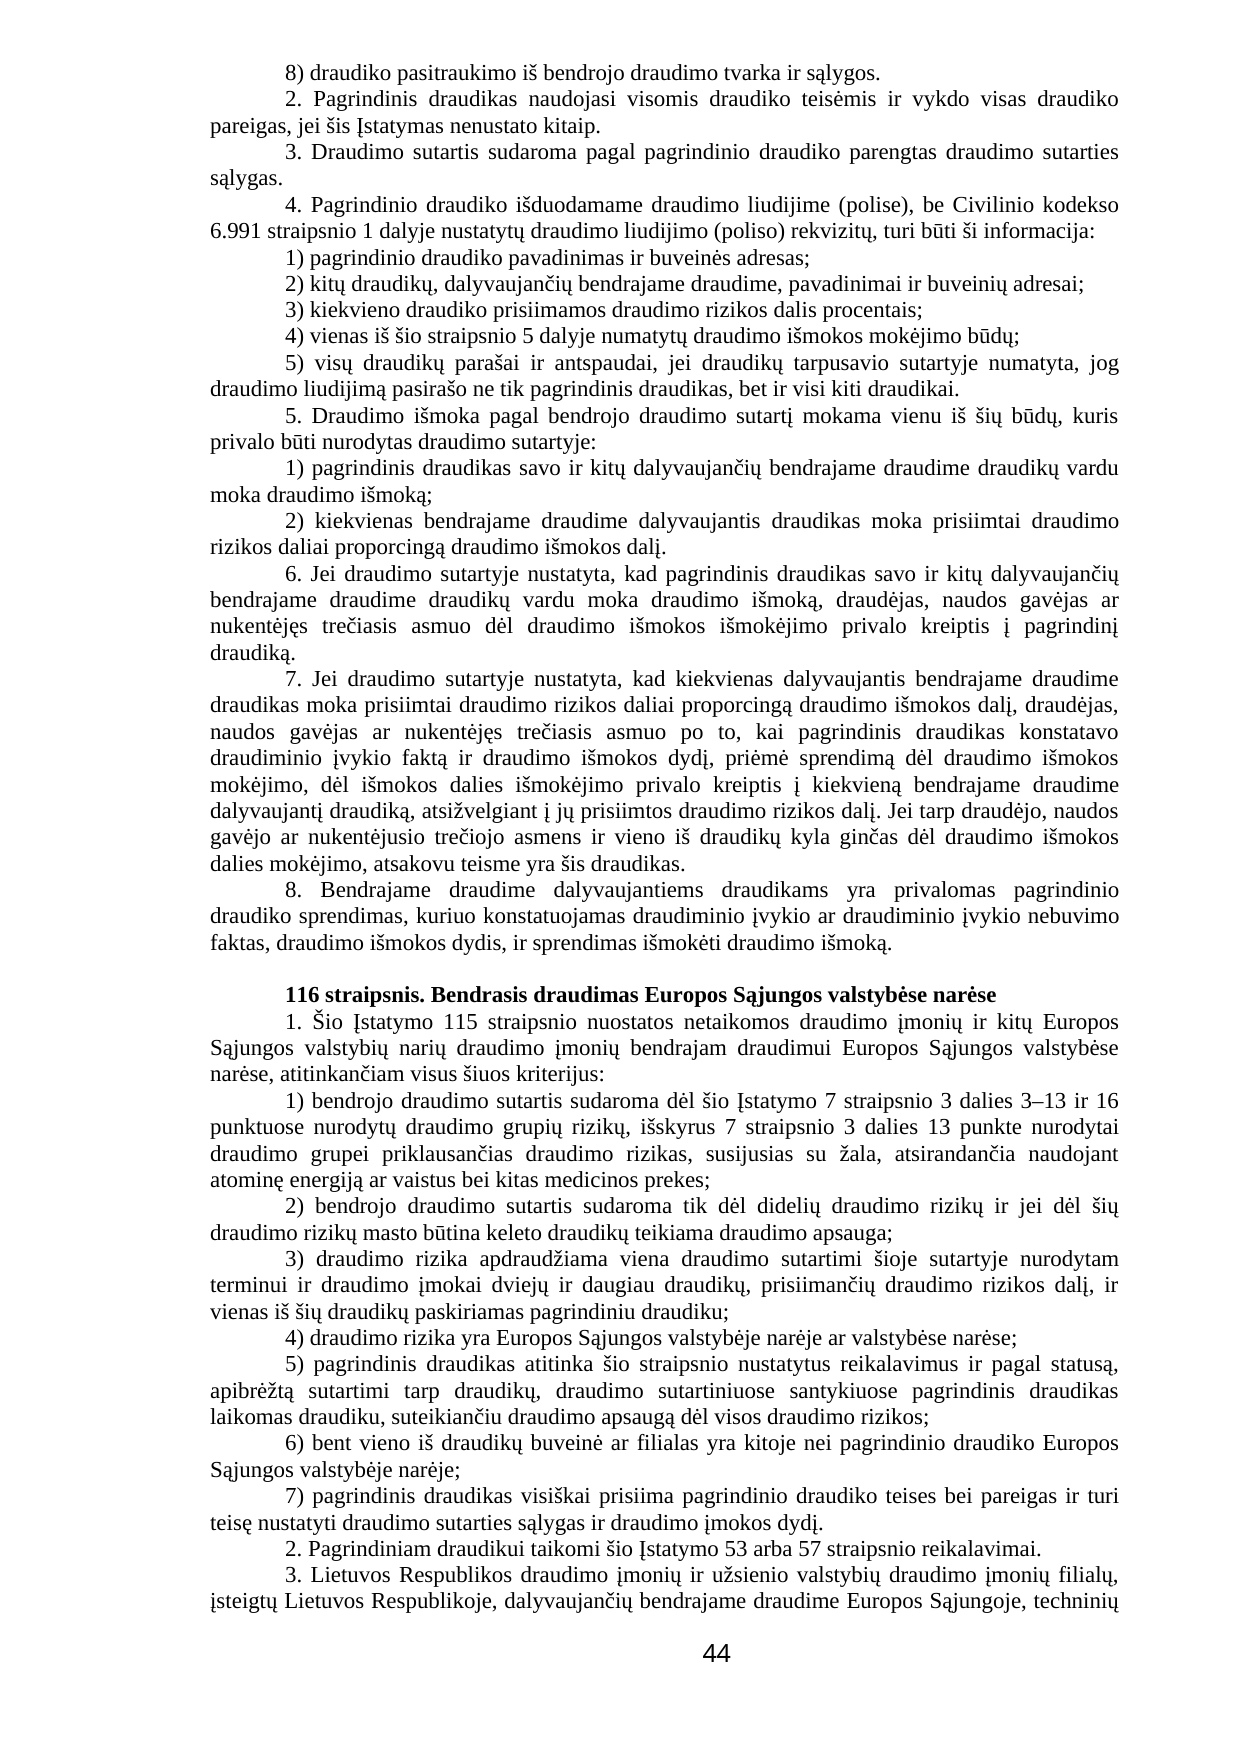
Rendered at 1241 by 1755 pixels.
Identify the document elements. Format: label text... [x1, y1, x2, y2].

text 1) pagrindinio draudiko pavadinimas ir buveinės adresas; [210, 243, 1120, 270]
subtitle 116 straipsnis. Bendrasis draudimas Europos Sąjungos valstybėse narėse [210, 981, 1120, 1008]
text 2) bendrojo draudimo sutartis sudaroma tik dėl didelių draudimo rizikų ir jei dėl šių draudimo rizikų masto būtina keleto draudikų teikiama draudimo apsauga; [210, 1192, 1120, 1245]
text 2. Pagrindiniam draudikui taikomi šio Įstatymo 53 arba 57 straipsnio reikalavimai. [210, 1535, 1120, 1561]
text 6. Jei draudimo sutartyje nustatyta, kad pagrindinis draudikas savo ir kitų dalyvaujančių bendrajame draudime draudikų vardu moka draudimo išmoką, draudėjas, naudos gavėjas ar nukentėjęs trečiasis asmuo dėl draudimo išmokos išmokėjimo privalo kreiptis į pagrindinį draudiką. [210, 560, 1120, 665]
text 7. Jei draudimo sutartyje nustatyta, kad kiekvienas dalyvaujantis bendrajame draudime draudikas moka prisiimtai draudimo rizikos daliai proporcingą draudimo išmokos dalį, draudėjas, naudos gavėjas ar nukentėjęs trečiasis asmuo po to, kai pagrindinis draudikas konstatavo draudiminio įvykio faktą ir draudimo išmokos dydį, priėmė sprendimą dėl draudimo išmokos mokėjimo, dėl išmokos dalies išmokėjimo privalo kreiptis į kiekvieną bendrajame draudime dalyvaujantį draudiką, atsižvelgiant į jų prisiimtos draudimo rizikos dalį. Jei tarp draudėjo, naudos gavėjo ar nukentėjusio trečiojo asmens ir vieno iš draudikų kyla ginčas dėl draudimo išmokos dalies mokėjimo, atsakovu teisme yra šis draudikas. [210, 665, 1120, 876]
text 1. Šio Įstatymo 115 straipsnio nuostatos netaikomos draudimo įmonių ir kitų Europos Sąjungos valstybių narių draudimo įmonių bendrajam draudimui Europos Sąjungos valstybėse narėse, atitinkančiam visus šiuos kriterijus: [210, 1008, 1120, 1087]
text 5. Draudimo išmoka pagal bendrojo draudimo sutartį mokama vienu iš šių būdų, kuris privalo būti nurodytas draudimo sutartyje: [210, 402, 1120, 454]
text 2) kitų draudikų, dalyvaujančių bendrajame draudime, pavadinimai ir buveinių adresai; [210, 270, 1120, 296]
text 3) kiekvieno draudiko prisiimamos draudimo rizikos dalis procentais; [210, 296, 1120, 323]
text 1) pagrindinis draudikas savo ir kitų dalyvaujančių bendrajame draudime draudikų vardu moka draudimo išmoką; [210, 454, 1120, 507]
text 5) pagrindinis draudikas atitinka šio straipsnio nustatytus reikalavimus ir pagal statusą, apibrėžtą sutartimi tarp draudikų, draudimo sutartiniuose santykiuose pagrindinis draudikas laikomas draudiku, suteikiančiu draudimo apsaugą dėl visos draudimo rizikos; [210, 1350, 1120, 1429]
text 3. Lietuvos Respublikos draudimo įmonių ir užsienio valstybių draudimo įmonių filialų, įsteigtų Lietuvos Respublikoje, dalyvaujančių bendrajame draudime Europos Sąjungoje, techninių [210, 1561, 1120, 1614]
text 2. Pagrindinis draudikas naudojasi visomis draudiko teisėmis ir vykdo visas draudiko pareigas, jei šis Įstatymas nenustato kitaip. [210, 85, 1120, 138]
text 8) draudiko pasitraukimo iš bendrojo draudimo tvarka ir sąlygos. [210, 59, 1120, 85]
text 4) draudimo rizika yra Europos Sąjungos valstybėje narėje ar valstybėse narėse; [210, 1324, 1120, 1350]
text 7) pagrindinis draudikas visiškai prisiima pagrindinio draudiko teises bei pareigas ir turi teisę nustatyti draudimo sutarties sąlygas ir draudimo įmokos dydį. [210, 1482, 1120, 1535]
text 6) bent vieno iš draudikų buveinė ar filialas yra kitoje nei pagrindinio draudiko Europos Sąjungos valstybėje narėje; [210, 1429, 1120, 1482]
text 1) bendrojo draudimo sutartis sudaroma dėl šio Įstatymo 7 straipsnio 3 dalies 3–13 ir 16 punktuose nurodytų draudimo grupių rizikų, išskyrus 7 straipsnio 3 dalies 13 punkte nurodytai draudimo grupei priklausančias draudimo rizikas, susijusias su žala, atsirandančia naudojant atominę energiją ar vaistus bei kitas medicinos prekes; [210, 1087, 1120, 1192]
text 2) kiekvienas bendrajame draudime dalyvaujantis draudikas moka prisiimtai draudimo rizikos daliai proporcingą draudimo išmokos dalį. [210, 507, 1120, 560]
text 8. Bendrajame draudime dalyvaujantiems draudikams yra privalomas pagrindinio draudiko sprendimas, kuriuo konstatuojamas draudiminio įvykio ar draudiminio įvykio nebuvimo faktas, draudimo išmokos dydis, ir sprendimas išmokėti draudimo išmoką. [210, 876, 1120, 955]
text 3) draudimo rizika apdraudžiama viena draudimo sutartimi šioje sutartyje nurodytam terminui ir draudimo įmokai dviejų ir daugiau draudikų, prisiimančių draudimo rizikos dalį, ir vienas iš šių draudikų paskiriamas pagrindiniu draudiku; [210, 1245, 1120, 1324]
text 3. Draudimo sutartis sudaroma pagal pagrindinio draudiko parengtas draudimo sutarties sąlygas. [210, 138, 1120, 191]
text 4. Pagrindinio draudiko išduodamame draudimo liudijime (polise), be Civilinio kodekso 6.991 straipsnio 1 dalyje nustatytų draudimo liudijimo (poliso) rekvizitų, turi būti ši informacija: [210, 191, 1120, 243]
text 4) vienas iš šio straipsnio 5 dalyje numatytų draudimo išmokos mokėjimo būdų; [210, 323, 1120, 349]
text 5) visų draudikų parašai ir antspaudai, jei draudikų tarpusavio sutartyje numatyta, jog draudimo liudijimą pasirašo ne tik pagrindinis draudikas, bet ir visi kiti draudikai. [210, 349, 1120, 402]
